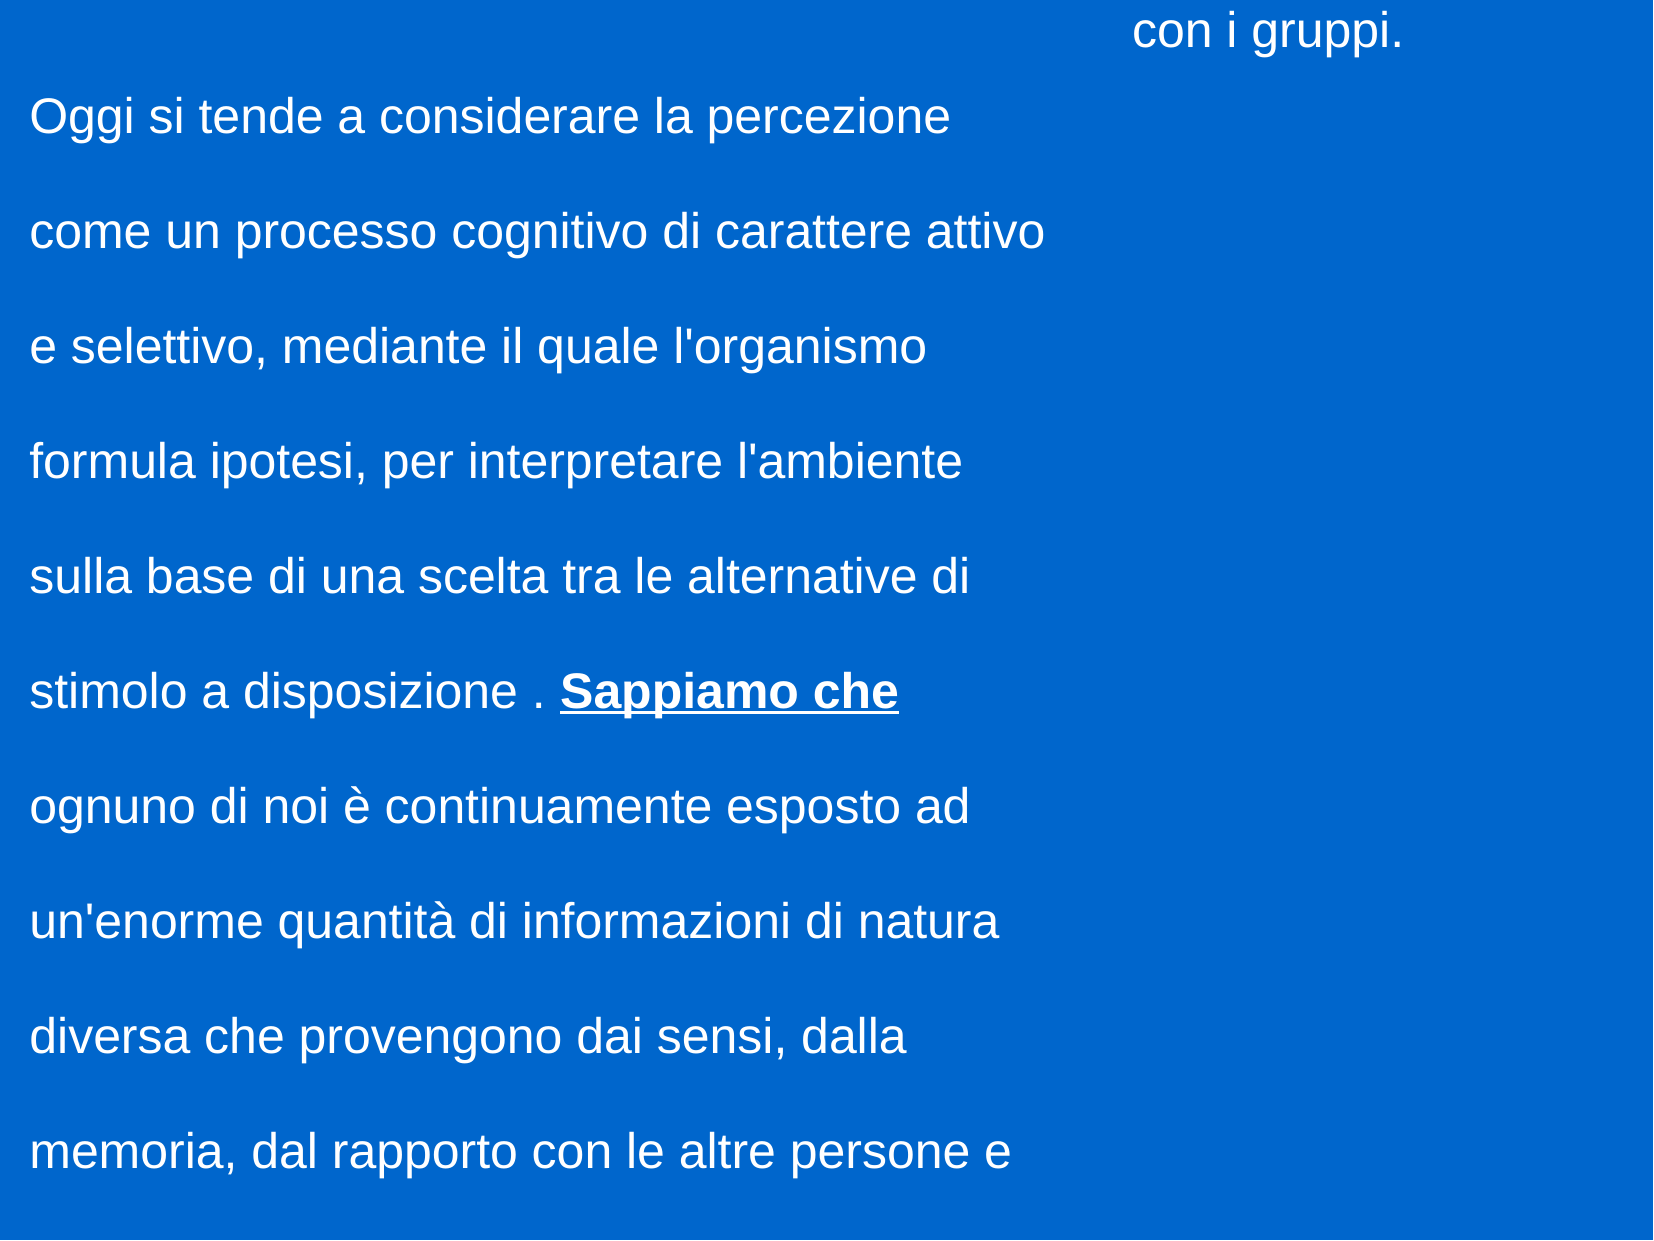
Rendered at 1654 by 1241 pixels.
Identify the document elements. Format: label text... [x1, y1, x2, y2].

text con i gruppi. [1132, 0, 1626, 57]
text Oggi si tende a considerare la percezione come un processo cognitivo di carattere attivo e selettivo, mediante il quale l'organismo formula ipotesi, per interpretare l'ambiente sulla base di una scelta tra le alternative di stimolo a disposizione . Sappiamo che ognuno di noi è continuamente esposto ad un'enorme quantità di informazioni di natura diversa che provengono dai sensi, dalla memoria, dal rapporto con le altre persone e [29, 86, 1076, 1179]
